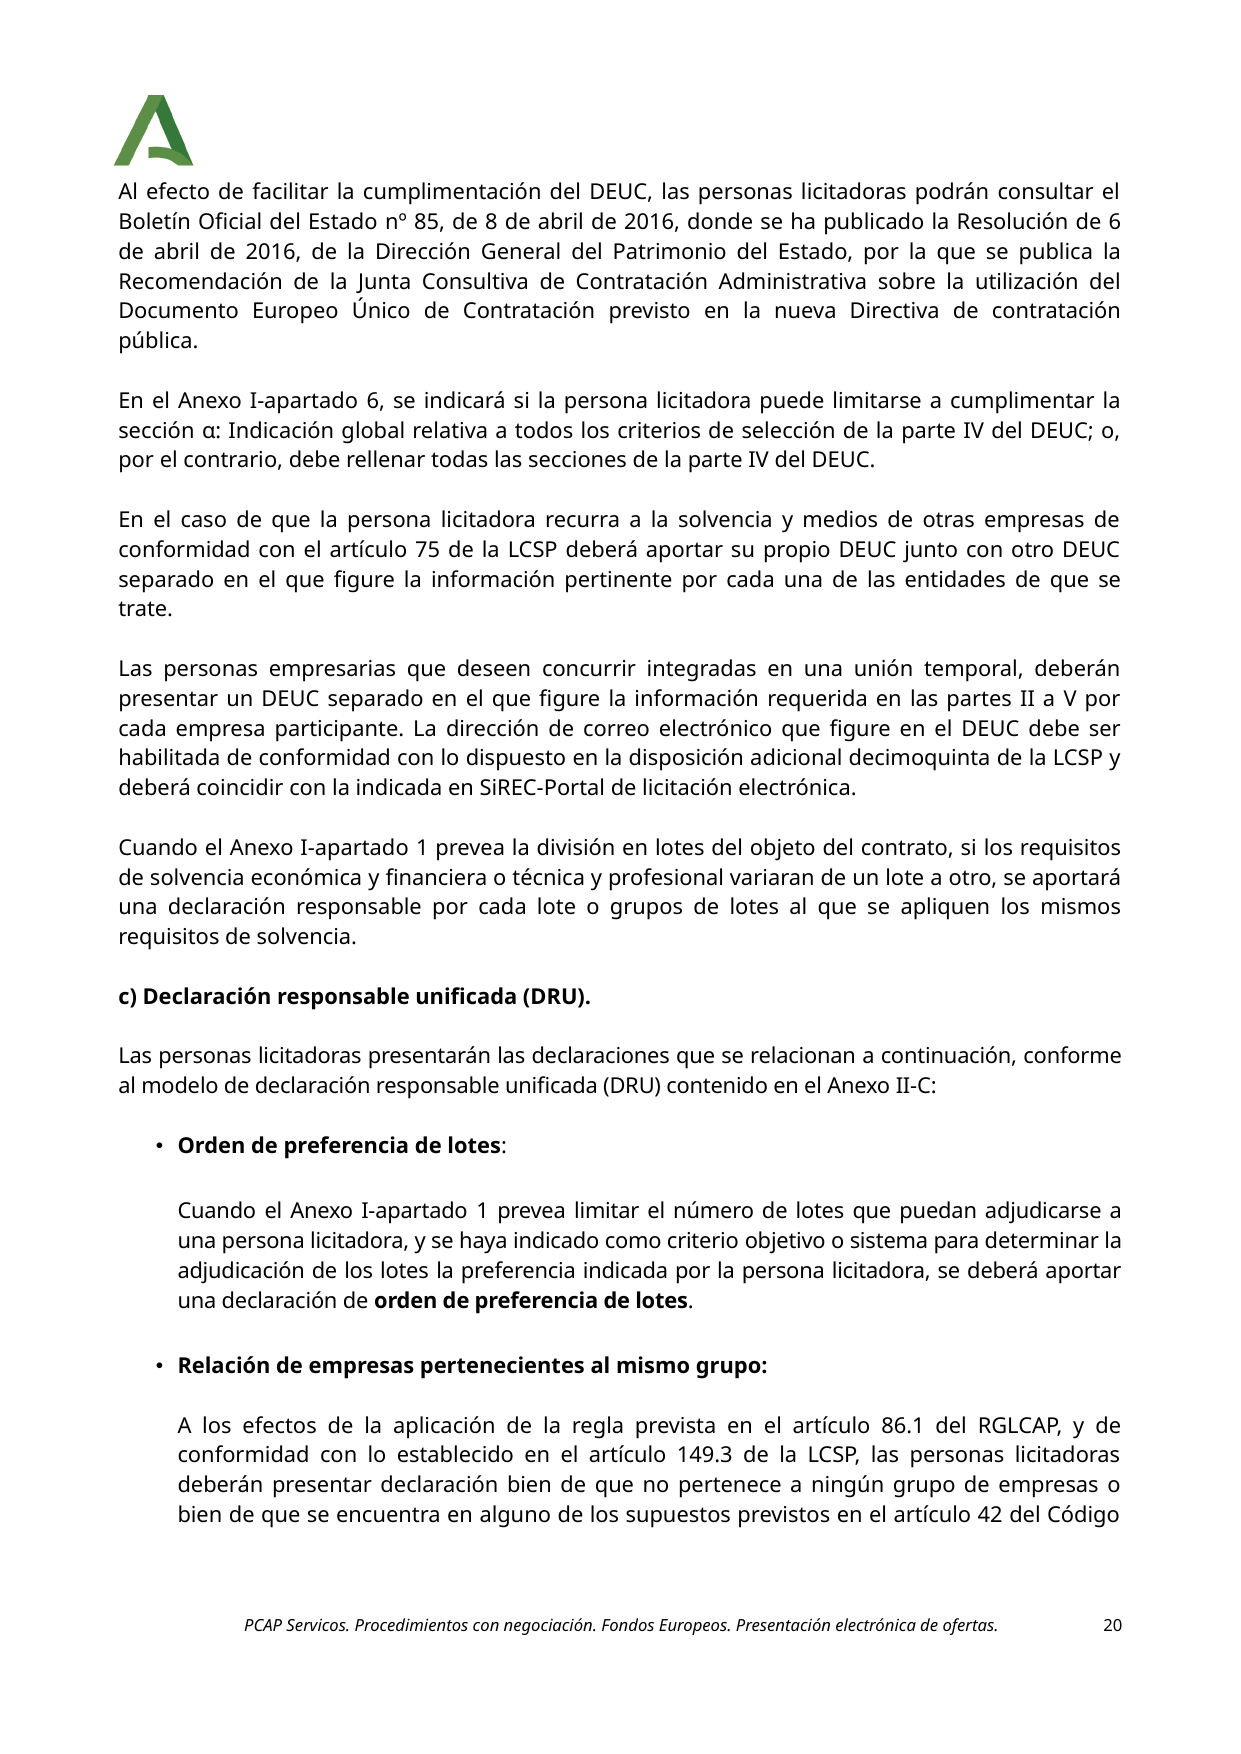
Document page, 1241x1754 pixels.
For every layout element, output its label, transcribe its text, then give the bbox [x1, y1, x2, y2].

text En el Anexo I-apartado 6, se indicará si la persona licitadora puede limitarse a cumplimentar la sección α: Indicación global relativa a todos los criterios de selección de la parte IV del DEUC; o, por el contrario, debe rellenar todas las secciones de la parte IV del DEUC. [118, 385, 1122, 474]
text En el caso de que la persona licitadora recurra a la solvencia y medios de otras empresas de conformidad con el artículo 75 de la LCSP deberá aportar su propio DEUC junto con otro DEUC separado en el que figure la información pertinente por cada una de las entidades de que se trate. [118, 504, 1122, 623]
text Las personas licitadoras presentarán las declaraciones que se relacionan a continuación, conforme al modelo de declaración responsable unificada (DRU) contenido en el Anexo II-C: [118, 1040, 1122, 1100]
text c) Declaración responsable unificada (DRU). [118, 981, 1122, 1011]
text Las personas empresarias que deseen concurrir integradas en una unión temporal, deberán presentar un DEUC separado en el que figure la información requerida en las partes II a V por cada empresa participante. La dirección de correo electrónico que figure en el DEUC debe ser habilitada de conformidad con lo dispuesto en la disposición adicional decimoquinta de la LCSP y deberá coincidir con la indicada en SiREC-Portal de licitación electrónica. [118, 653, 1122, 802]
text A los efectos de la aplicación de la regla prevista en el artículo 86.1 del RGLCAP, y de conformidad con lo establecido en el artículo 149.3 de la LCSP, las personas licitadoras deberán presentar declaración bien de que no pertenece a ningún grupo de empresas o bien de que se encuentra en alguno de los supuestos previstos en el artículo 42 del Código [177, 1410, 1122, 1529]
text Al efecto de facilitar la cumplimentación del DEUC, las personas licitadoras podrán consultar el Boletín Oficial del Estado nº 85, de 8 de abril de 2016, donde se ha publicado la Resolución de 6 de abril de 2016, de la Dirección General del Patrimonio del Estado, por la que se publica la Recomendación de la Junta Consultiva de Contratación Administrativa sobre la utilización del Documento Europeo Único de Contratación previsto en la nueva Directiva de contratación pública. [118, 176, 1122, 355]
text Cuando el Anexo I-apartado 1 prevea limitar el número de lotes que puedan adjudicarse a una persona licitadora, y se haya indicado como criterio objetivo o sistema para determinar la adjudicación de los lotes la preferencia indicada por la persona licitadora, se deberá aportar una declaración de orden de preferencia de lotes. [177, 1195, 1122, 1314]
list Orden de preferencia de lotes: [156, 1130, 1122, 1159]
picture [109, 91, 198, 170]
text Cuando el Anexo I-apartado 1 prevea la división en lotes del objeto del contrato, si los requisitos de solvencia económica y financiera o técnica y profesional variaran de un lote a otro, se aportará una declaración responsable por cada lote o grupos de lotes al que se apliquen los mismos requisitos de solvencia. [118, 832, 1122, 951]
list Relación de empresas pertenecientes al mismo grupo: [156, 1350, 1122, 1380]
